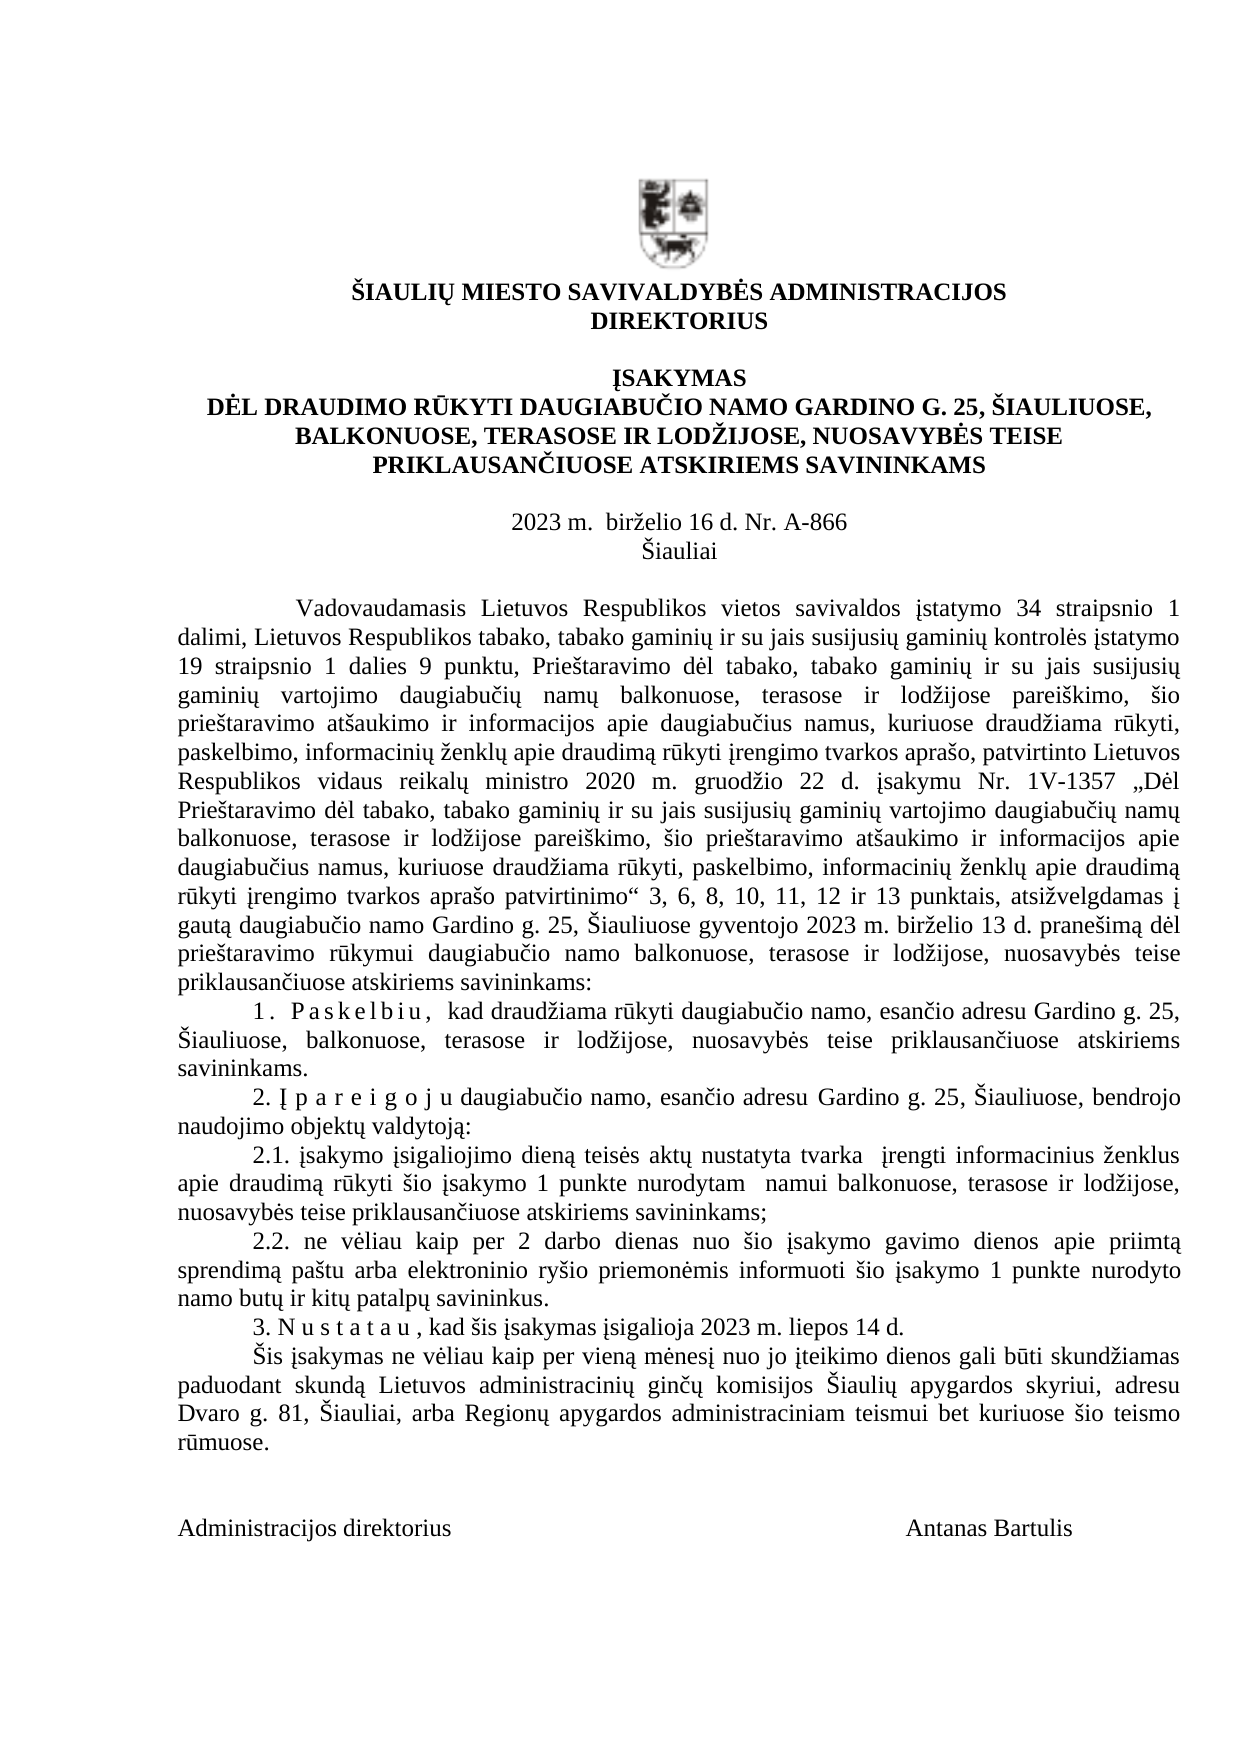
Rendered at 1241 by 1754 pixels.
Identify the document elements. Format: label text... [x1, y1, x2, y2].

text 3. Nustatau, kad šis įsakymas įsigalioja 2023 m. liepos 14 d. [177, 1312, 1181, 1341]
text Šis įsakymas ne vėliau kaip per vieną mėnesį nuo jo įteikimo dienos gali būti skundžiamas paduodant skundą Lietuvos administracinių ginčų komisijos Šiaulių apygardos skyriui, adresu Dvaro g. 81, Šiauliai, arba Regionų apygardos administraciniam teismui bet kuriuose šio teismo rūmuose. [177, 1341, 1181, 1456]
text 2023 m. birželio 16 d. Nr. A-866 [177, 507, 1181, 536]
text ĮSAKYMAS [177, 363, 1181, 392]
text 2.2. ne vėliau kaip per 2 darbo dienas nuo šio įsakymo gavimo dienos apie priimtą sprendimą paštu arba elektroninio ryšio priemonėmis informuoti šio įsakymo 1 punkte nurodyto namo butų ir kitų patalpų savininkus. [177, 1226, 1181, 1312]
text 2. Į p a r e i g o j u daugiabučio namo, esančio adresu Gardino g. 25, Šiauliuose, bendrojo naudojimo objektų valdytoją: [177, 1082, 1181, 1140]
text 2.1. įsakymo įsigaliojimo dieną teisės aktų nustatyta tvarka įrengti informacinius ženklus apie draudimą rūkyti šio įsakymo 1 punkte nurodytam namui balkonuose, terasose ir lodžijose, nuosavybės teise priklausančiuose atskiriems savininkams; [177, 1140, 1181, 1226]
text DĖL DRAUDIMO RŪKYTI DAUGIABUČIO NAMO GARDINO G. 25, ŠIAULIUOSE, BALKONUOSE, TERASOSE IR LODŽIJOSE, NUOSAVYBĖS TEISE PRIKLAUSANČIUOSE ATSKIRIEMS SAVININKAMS [177, 392, 1181, 478]
text DIREKTORIUS [177, 306, 1181, 335]
text 1. Paskelbiu, kad draudžiama rūkyti daugiabučio namo, esančio adresu Gardino g. 25, Šiauliuose, balkonuose, terasose ir lodžijose, nuosavybės teise priklausančiuose atskiriems savininkams. [177, 996, 1181, 1082]
text Vadovaudamasis Lietuvos Respublikos vietos savivaldos įstatymo 34 straipsnio 1 dalimi, Lietuvos Respublikos tabako, tabako gaminių ir su jais susijusių gaminių kontrolės įstatymo 19 straipsnio 1 dalies 9 punktu, Prieštaravimo dėl tabako, tabako gaminių ir su jais susijusių gaminių vartojimo daugiabučių namų balkonuose, terasose ir lodžijose pareiškimo, šio prieštaravimo atšaukimo ir informacijos apie daugiabučius namus, kuriuose draudžiama rūkyti, paskelbimo, informacinių ženklų apie draudimą rūkyti įrengimo tvarkos aprašo, patvirtinto Lietuvos Respublikos vidaus reikalų ministro 2020 m. gruodžio 22 d. įsakymu Nr. 1V-1357 „Dėl Prieštaravimo dėl tabako, tabako gaminių ir su jais susijusių gaminių vartojimo daugiabučių namų balkonuose, terasose ir lodžijose pareiškimo, šio prieštaravimo atšaukimo ir informacijos apie daugiabučius namus, kuriuose draudžiama rūkyti, paskelbimo, informacinių ženklų apie draudimą rūkyti įrengimo tvarkos aprašo patvirtinimo“ 3, 6, 8, 10, 11, 12 ir 13 punktais, atsižvelgdamas į gautą daugiabučio namo Gardino g. 25, Šiauliuose gyventojo 2023 m. birželio 13 d. pranešimą dėl prieštaravimo rūkymui daugiabučio namo balkonuose, terasose ir lodžijose, nuosavybės teise priklausančiuose atskiriems savininkams: [177, 593, 1181, 996]
text ŠIAULIŲ MIESTO SAVIVALDYBĖS ADMINISTRACIJOS [177, 277, 1181, 306]
text Administracijos direktorius Antanas Bartulis [177, 1513, 1181, 1542]
text Šiauliai [177, 536, 1181, 565]
